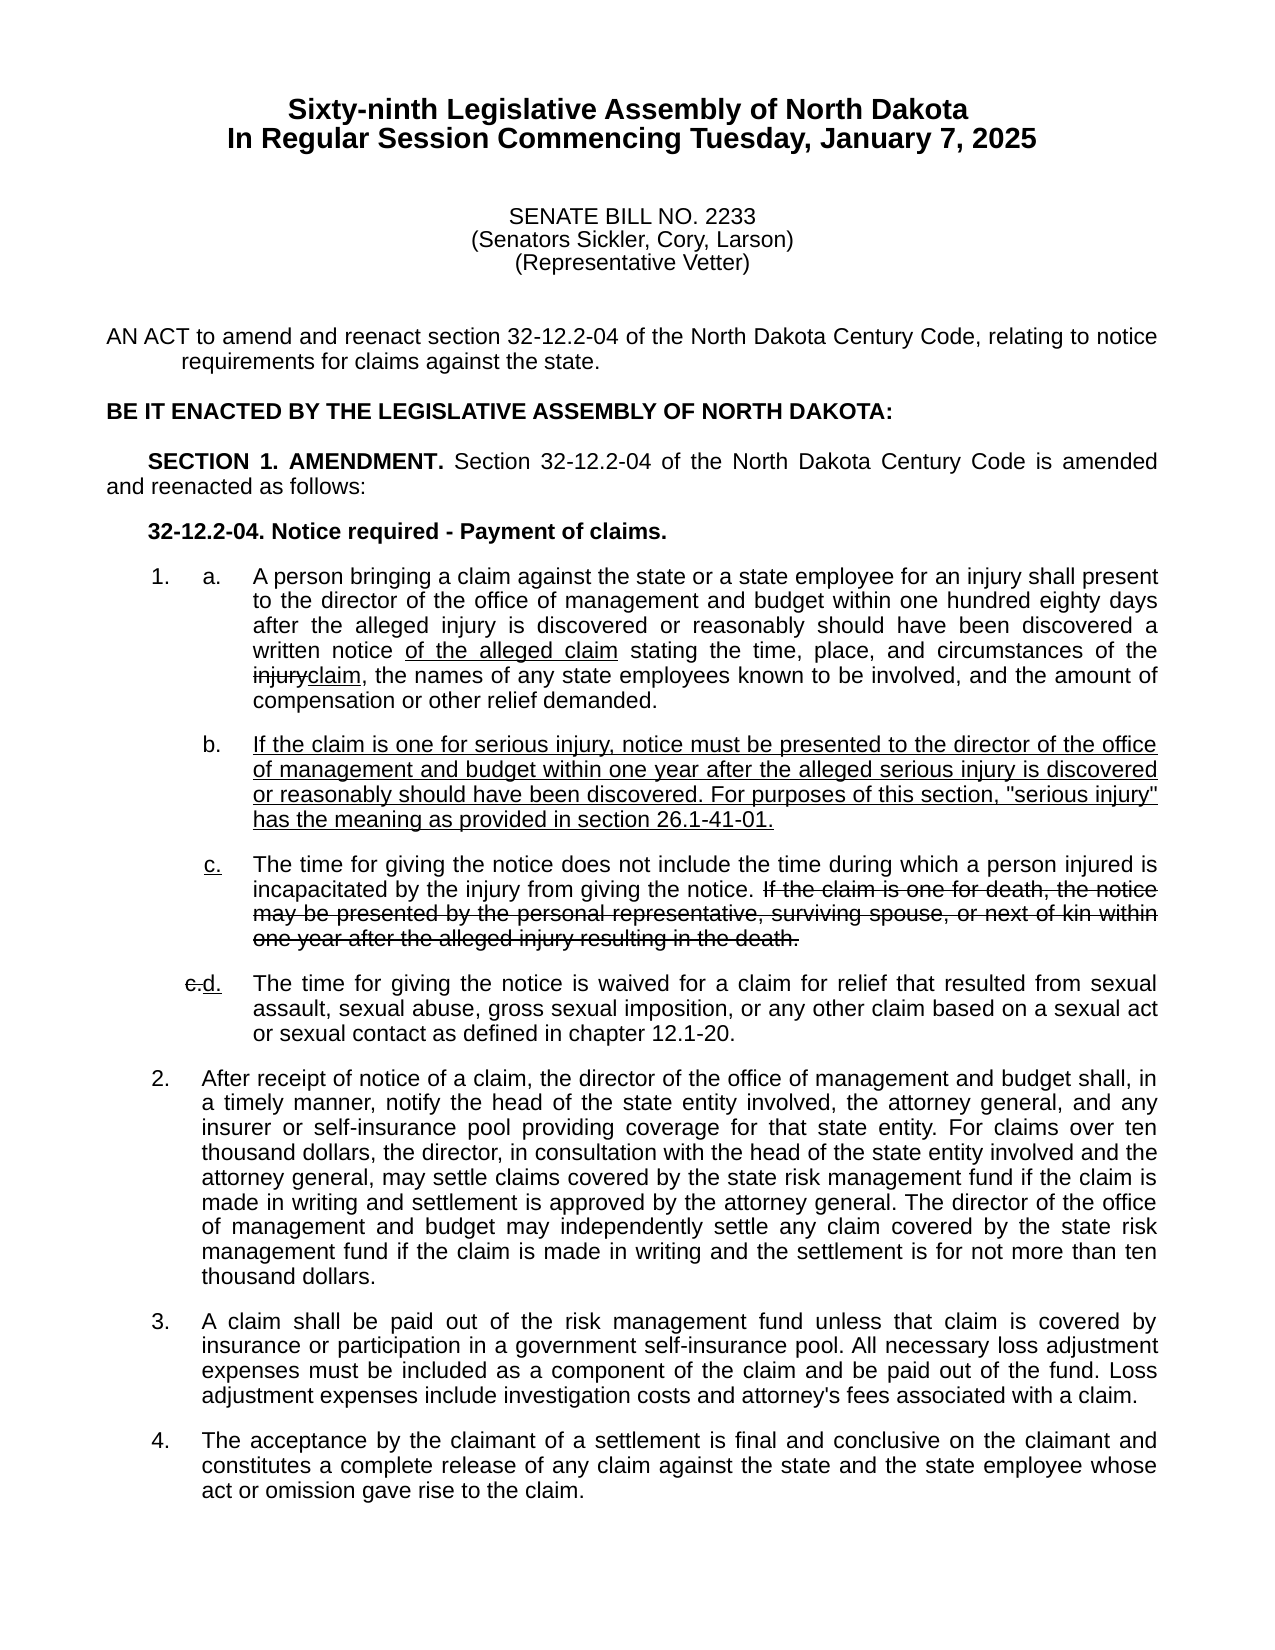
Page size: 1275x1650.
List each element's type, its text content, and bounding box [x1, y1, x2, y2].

text c.d. The time for giving the notice is waived for a claim for relief that resulted from sexual assault, sexual abuse, gross sexual imposition, or any other claim based on a sexual act or sexual contact as defined in chapter 12.1‑20. [106, 972, 1158, 1046]
text Senate BILL NO. 2233 [106, 204, 1158, 229]
title In Regular Session Commencing Tuesday, January 7, 2025 [106, 125, 1158, 154]
text 3. A claim shall be paid out of the risk management fund unless that claim is covered by insurance or participation in a government self‑insurance pool. All necessary loss adjustment expenses must be included as a component of the claim and be paid out of the fund. Loss adjustment expenses include investigation costs and attorney's fees associated with a claim. [106, 1309, 1158, 1408]
subtitle 32‑12.2‑04. Notice required ‑ Payment of claims. [106, 519, 1158, 544]
text BE IT ENACTED BY THE LEGISLATIVE ASSEMBLY OF NORTH DAKOTA: [106, 400, 1158, 425]
text 2. After receipt of notice of a claim, the director of the office of management and budget shall, in a timely manner, notify the head of the state entity involved, the attorney general, and any insurer or self‑insurance pool providing coverage for that state entity. For claims over ten thousand dollars, the director, in consultation with the head of the state entity involved and the attorney general, may settle claims covered by the state risk management fund if the claim is made in writing and settlement is approved by the attorney general. The director of the office of management and budget may independently settle any claim covered by the state risk management fund if the claim is made in writing and the settlement is for not more than ten thousand dollars. [106, 1066, 1158, 1289]
text (Representative Vetter) [106, 252, 1158, 275]
text 4. The acceptance by the claimant of a settlement is final and conclusive on the claimant and constitutes a complete release of any claim against the state and the state employee whose act or omission gave rise to the claim. [106, 1429, 1158, 1503]
title AN ACT to amend and reenact section 32‑12.2‑04 of the North Dakota Century Code, relating to notice requirements for claims against the state. [106, 325, 1158, 374]
text SECTION 1. AMENDMENT. Section 32‑12.2‑04 of the North Dakota Century Code is amended and reenacted as follows: [106, 450, 1158, 499]
text b. If the claim is one for serious injury, notice must be presented to the director of the office of management and budget within one year after the alleged serious injury is discovered or reasonably should have been discovered. For purposes of this section, "serious injury" has the meaning as provided in section 26.1‑41‑01. [106, 733, 1158, 832]
text c. The time for giving the notice does not include the time during which a person injured is incapacitated by the injury from giving the notice. If the claim is one for death, the notice may be presented by the personal representative, surviving spouse, or next of kin within one year after the alleged injury resulting in the death. [106, 852, 1158, 952]
text 1. a. A person bringing a claim against the state or a state employee for an injury shall present to the director of the office of management and budget within one hundred eighty days after the alleged injury is discovered or reasonably should have been discovered a written notice of the alleged claim stating the time, place, and circumstances of the injuryclaim, the names of any state employees known to be involved, and the amount of compensation or other relief demanded. [106, 564, 1158, 713]
text (Senators Sickler, Cory, Larson) [106, 229, 1158, 252]
title Sixty-ninth Legislative Assembly of North Dakota [106, 96, 1158, 125]
